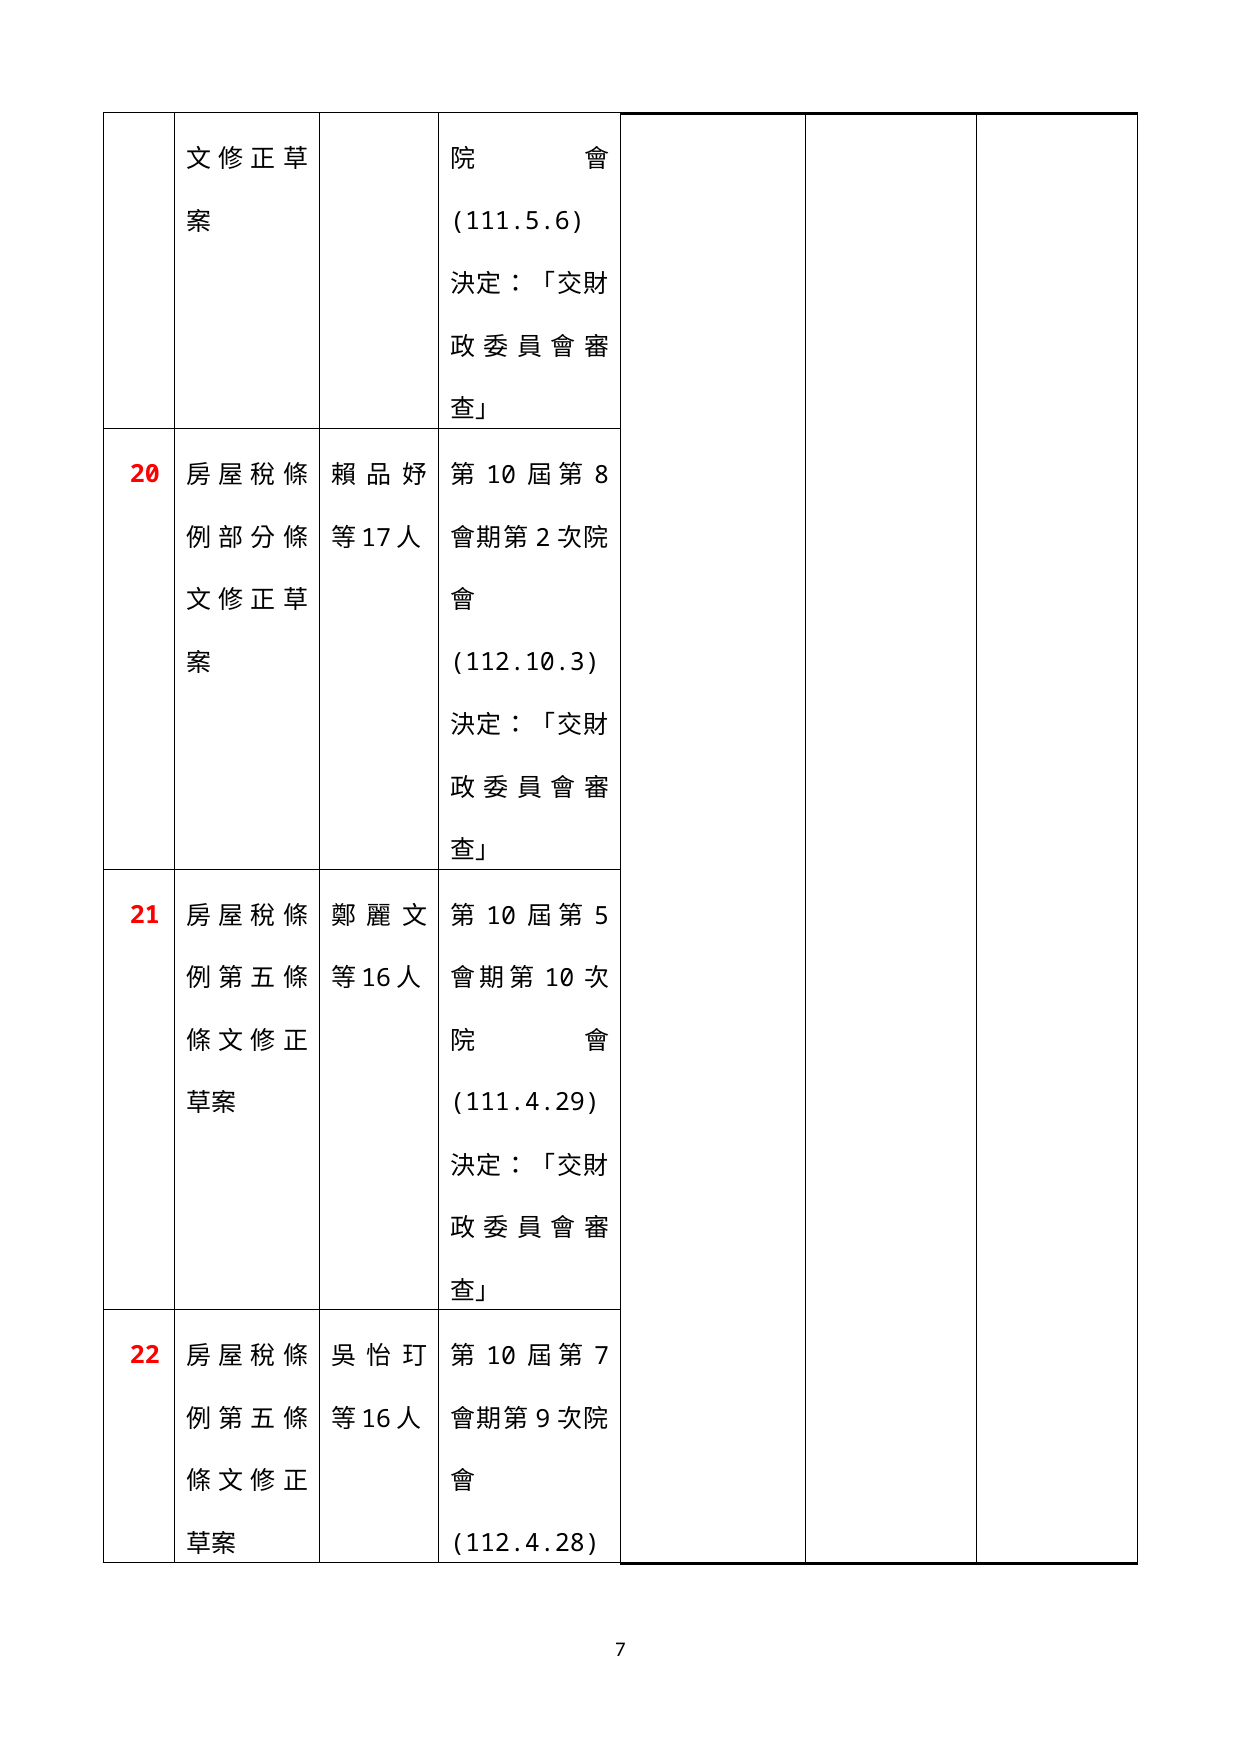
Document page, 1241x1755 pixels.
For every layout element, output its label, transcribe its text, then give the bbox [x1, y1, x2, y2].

table_cell 賴品妤等17人 [320, 429, 438, 868]
table_cell [104, 429, 174, 868]
table_cell 吳怡玎等16人 [320, 1310, 438, 1562]
table_cell 第10屆第7會期第9次院會(112.4.28) [439, 1310, 620, 1562]
table_cell [104, 113, 174, 428]
table_cell [104, 1310, 174, 1562]
table_cell [806, 115, 976, 1562]
table_cell 第10屆第5會期第10次院會(111.4.29)決定：「交財政委員會審查」 [439, 870, 620, 1309]
table_cell [320, 113, 438, 428]
table_cell 鄭麗文等16人 [320, 870, 438, 1309]
table_cell 房屋稅條例第五條條文修正草案 [175, 870, 319, 1309]
table_cell 文修正草案 [175, 113, 319, 428]
table_cell [621, 115, 805, 1562]
table_cell 房屋稅條例第五條條文修正草案 [175, 1310, 319, 1562]
table_cell 房屋稅條例部分條文修正草案 [175, 429, 319, 868]
table_cell 院會(111.5.6)決定：「交財政委員會審查」 [439, 113, 620, 428]
table_cell 第10屆第8會期第2次院會(112.10.3)決定：「交財政委員會審查」 [439, 429, 620, 868]
table_cell [977, 115, 1137, 1562]
table_cell [104, 870, 174, 1309]
